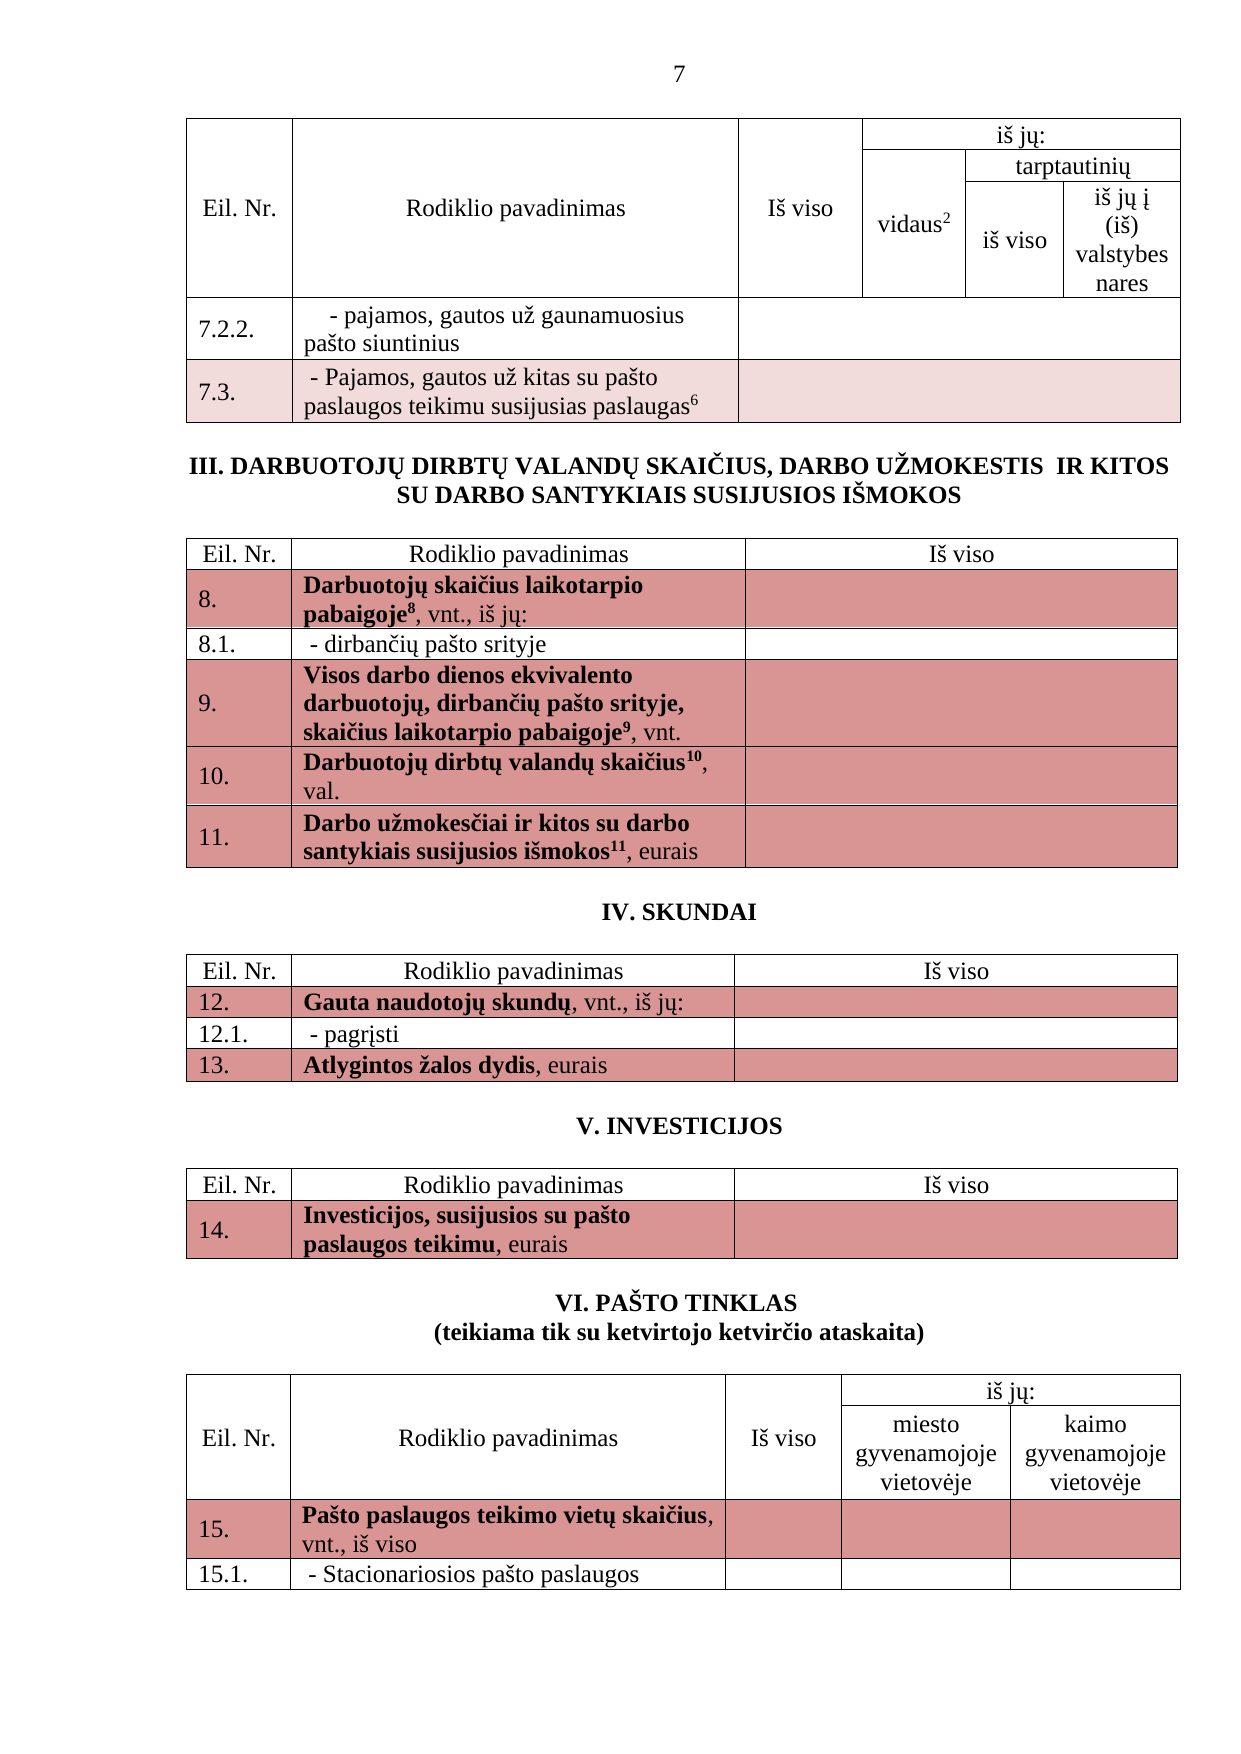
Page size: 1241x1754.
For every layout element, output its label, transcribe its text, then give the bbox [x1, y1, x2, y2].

table_cell kaimo gyvenamojoje vietovėje [1011, 1406, 1180, 1499]
table_header iš jų: [842, 1375, 1180, 1405]
table_cell 7.3. [187, 360, 292, 422]
table_header Rodiklio pavadinimas [292, 955, 734, 986]
table_cell [739, 298, 1180, 359]
table_header Rodiklio pavadinimas [292, 539, 745, 569]
table_cell [842, 1500, 1010, 1558]
table_cell Visos darbo dienos ekvivalento darbuotojų, dirbančių pašto srityje, skaičius laikotarpio pabaigoje9, vnt. [292, 660, 745, 746]
table_cell 11. [187, 806, 291, 867]
table_cell - pajamos, gautos už gaunamuosius pašto siuntinius [293, 298, 738, 359]
table_cell [735, 987, 1177, 1017]
table_cell - pagrįsti [292, 1018, 734, 1048]
table_header Iš viso [735, 955, 1177, 986]
table_header Rodiklio pavadinimas [291, 1375, 725, 1499]
table_cell 13. [187, 1049, 291, 1081]
table_cell 8.1. [187, 629, 291, 659]
table_cell [746, 629, 1177, 659]
table_cell [746, 806, 1177, 867]
table_cell vidaus2 [863, 150, 965, 297]
table_cell [1011, 1500, 1180, 1558]
table_cell 15. [187, 1500, 290, 1558]
table_cell [735, 1049, 1177, 1081]
table_cell 8. [187, 570, 291, 627]
table_header Rodiklio pavadinimas [292, 1169, 734, 1199]
table_cell Atlygintos žalos dydis, eurais [292, 1049, 734, 1081]
table_cell - Pajamos, gautos už kitas su pašto paslaugos teikimu susijusias paslaugas6 [293, 360, 738, 422]
table_cell [746, 660, 1177, 746]
table_cell [1011, 1559, 1180, 1589]
table_cell Investicijos, susijusios su pašto paslaugos teikimu, eurais [292, 1201, 734, 1258]
table_header Eil. Nr. [187, 1169, 291, 1199]
table_header Eil. Nr. [187, 539, 291, 569]
table_cell [735, 1201, 1177, 1258]
table_cell tarptautinių [966, 150, 1180, 181]
table_cell Darbo užmokesčiai ir kitos su darbo santykiais susijusios išmokos11, eurais [292, 806, 745, 867]
table_header Eil. Nr. [187, 1375, 290, 1499]
text V. INVESTICIJOS [177, 1111, 1181, 1139]
table_header Eil. Nr. [187, 955, 291, 986]
table_cell Darbuotojų skaičius laikotarpio pabaigoje8, vnt., iš jų: [292, 570, 745, 627]
table_cell Gauta naudotojų skundų, vnt., iš jų: [292, 987, 734, 1017]
table_header Iš viso [735, 1169, 1177, 1199]
text IV. SKUNDAI [177, 897, 1181, 926]
table_cell [726, 1559, 841, 1589]
table_header iš jų: [863, 119, 1180, 149]
table_cell [746, 570, 1177, 627]
table_cell [726, 1500, 841, 1558]
table_cell 9. [187, 660, 291, 746]
table_cell Darbuotojų dirbtų valandų skaičius10, val. [292, 747, 745, 804]
table_cell 12.1. [187, 1018, 291, 1048]
text VI. PAŠTO TINKLAS [177, 1288, 1181, 1317]
table_cell miesto gyvenamojoje vietovėje [842, 1406, 1010, 1499]
table_cell - dirbančių pašto srityje [292, 629, 745, 659]
table_cell Pašto paslaugos teikimo vietų skaičius, vnt., iš viso [291, 1500, 725, 1558]
table_cell [739, 360, 1180, 422]
table_cell 15.1. [187, 1559, 290, 1589]
table_header Iš viso [746, 539, 1177, 569]
table_cell - Stacionariosios pašto paslaugos [291, 1559, 725, 1589]
table_header Iš viso [739, 119, 862, 297]
text (teikiama tik su ketvirtojo ketvirčio ataskaita) [177, 1317, 1181, 1345]
table_cell [735, 1018, 1177, 1048]
table_cell iš jų į (iš) valstybes nares [1064, 182, 1180, 297]
table_cell 10. [187, 747, 291, 804]
table_cell iš viso [966, 182, 1063, 297]
table_cell 12. [187, 987, 291, 1017]
table_cell 14. [187, 1201, 291, 1258]
table_header Eil. Nr. [187, 119, 292, 297]
table_header Iš viso [726, 1375, 841, 1499]
table_cell 7.2.2. [187, 298, 292, 359]
table_cell [842, 1559, 1010, 1589]
table_header Rodiklio pavadinimas [293, 119, 738, 297]
table_cell [746, 747, 1177, 804]
text III. DARBUOTOJŲ DIRBTŲ VALANDŲ SKAIČIUS, DARBO UŽMOKESTIS IR KITOS SU DARBO SANTYKIAIS SUSIJUSIOS IŠMOKOS [177, 451, 1181, 509]
